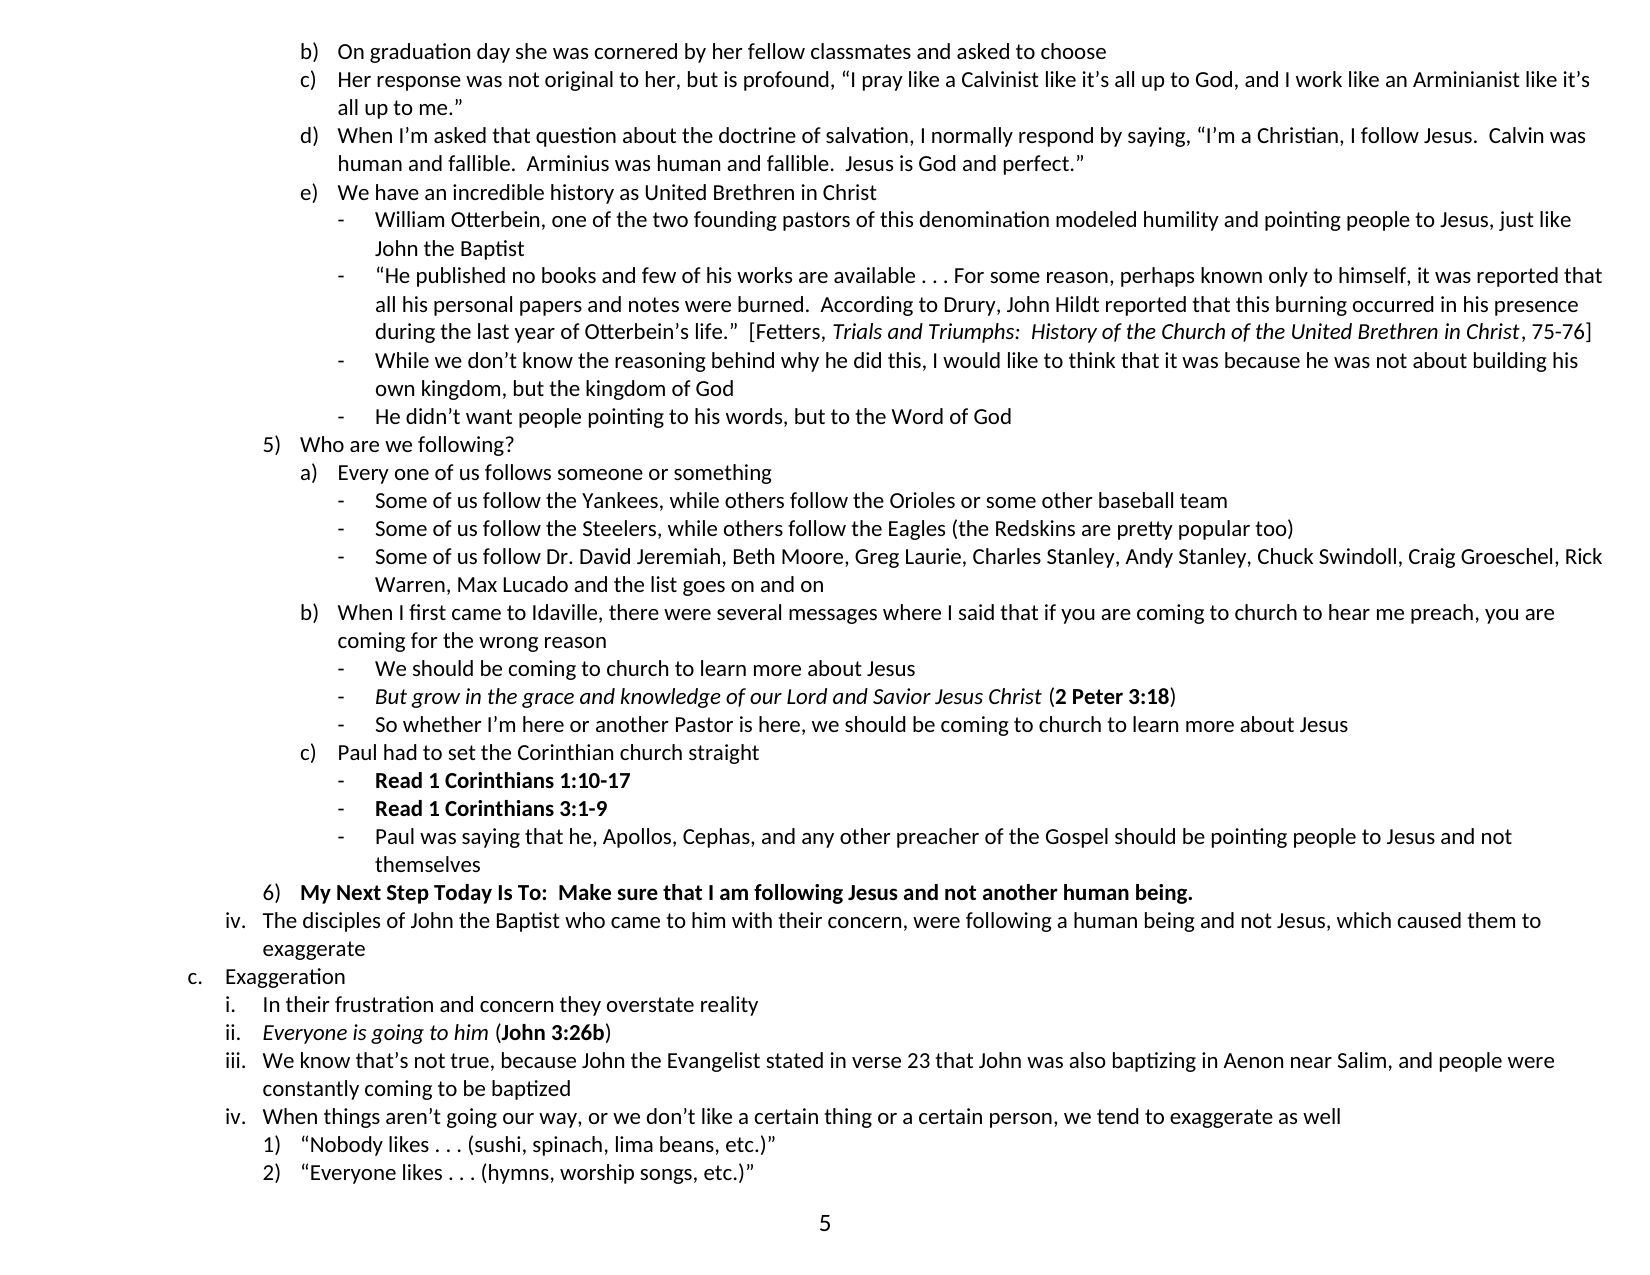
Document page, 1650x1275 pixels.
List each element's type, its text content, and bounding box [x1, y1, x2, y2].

list We should be coming to church to learn more about Jesus [337, 654, 1612, 682]
list The disciples of John the Baptist who came to him with their concern, were following a human being and not Jesus, which caused them to exaggerate [225, 906, 1612, 962]
list But grow in the grace and knowledge of our Lord and Savior Jesus Christ (2 Peter 3:18) [337, 682, 1612, 710]
list William Otterbein, one of the two founding pastors of this denomination modeled humility and pointing people to Jesus, just like John the Baptist [337, 206, 1612, 262]
list “Nobody likes . . . (sushi, spinach, lima beans, etc.)” [262, 1130, 1612, 1158]
list Exaggeration [187, 962, 1612, 990]
list He didn’t want people pointing to his words, but to the Word of God [337, 402, 1612, 430]
list Everyone is going to him (John 3:26b) [225, 1018, 1612, 1046]
list “He published no books and few of his works are available . . . For some reason, perhaps known only to himself, it was reported that all his personal papers and notes were burned. According to Drury, John Hildt reported that this burning occurred in his presence during the last year of Otterbein’s life.” [Fetters, Trials and Triumphs: History of the Church of the United Brethren in Christ, 75-76] [337, 262, 1612, 346]
list Some of us follow the Yankees, while others follow the Orioles or some other baseball team [337, 486, 1612, 514]
list Some of us follow the Steelers, while others follow the Eagles (the Redskins are pretty popular too) [337, 514, 1612, 542]
list So whether I’m here or another Pastor is here, we should be coming to church to learn more about Jesus [337, 710, 1612, 738]
list Paul had to set the Corinthian church straight [300, 738, 1612, 766]
list When things aren’t going our way, or we don’t like a certain thing or a certain person, we tend to exaggerate as well [225, 1102, 1612, 1130]
list In their frustration and concern they overstate reality [225, 990, 1612, 1018]
list When I’m asked that question about the doctrine of salvation, I normally respond by saying, “I’m a Christian, I follow Jesus. Calvin was human and fallible. Arminius was human and fallible. Jesus is God and perfect.” [300, 122, 1612, 178]
list When I first came to Idaville, there were several messages where I said that if you are coming to church to hear me preach, you are coming for the wrong reason [300, 598, 1612, 654]
list “Everyone likes . . . (hymns, worship songs, etc.)” [262, 1158, 1612, 1186]
list While we don’t know the reasoning behind why he did this, I would like to think that it was because he was not about building his own kingdom, but the kingdom of God [337, 346, 1612, 402]
list Paul was saying that he, Apollos, Cephas, and any other preacher of the Gospel should be pointing people to Jesus and not themselves [337, 822, 1612, 878]
list Read 1 Corinthians 1:10-17 [337, 766, 1612, 794]
list We know that’s not true, because John the Evangelist stated in verse 23 that John was also baptizing in Aenon near Salim, and people were constantly coming to be baptized [225, 1046, 1612, 1102]
list Some of us follow Dr. David Jeremiah, Beth Moore, Greg Laurie, Charles Stanley, Andy Stanley, Chuck Swindoll, Craig Groeschel, Rick Warren, Max Lucado and the list goes on and on [337, 542, 1612, 598]
list My Next Step Today Is To: Make sure that I am following Jesus and not another human being. [262, 878, 1612, 906]
list We have an incredible history as United Brethren in Christ [300, 178, 1612, 206]
list On graduation day she was cornered by her fellow classmates and asked to choose [300, 37, 1612, 66]
list Her response was not original to her, but is profound, “I pray like a Calvinist like it’s all up to God, and I work like an Arminianist like it’s all up to me.” [300, 66, 1612, 122]
list Every one of us follows someone or something [300, 458, 1612, 486]
list Read 1 Corinthians 3:1-9 [337, 794, 1612, 822]
list Who are we following? [262, 430, 1612, 458]
